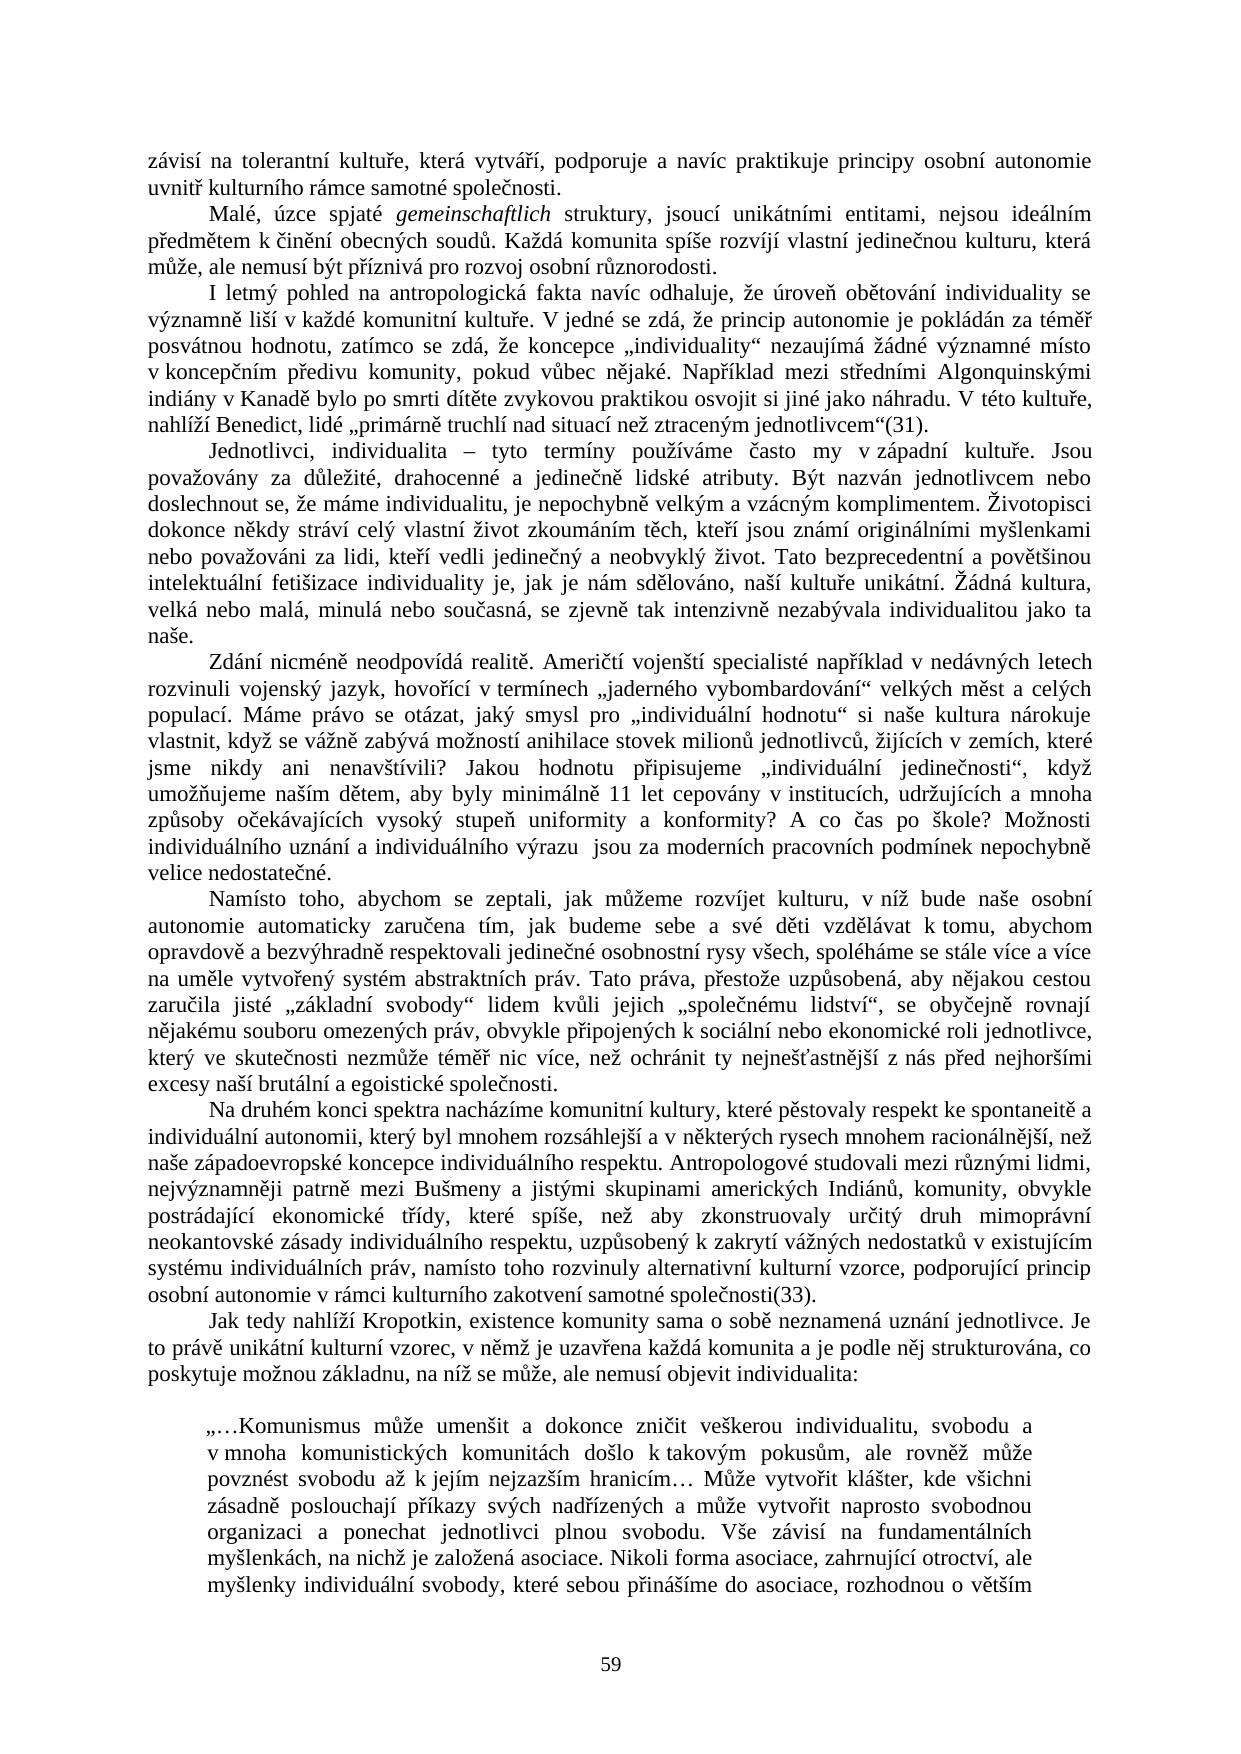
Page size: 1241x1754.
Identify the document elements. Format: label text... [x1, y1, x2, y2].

text Namísto toho, abychom se zeptali, jak můžeme rozvíjet kulturu, v níž bude naše osobní autonomie automaticky zaručena tím, jak budeme sebe a své děti vzdělávat k tomu, abychom opravdově a bezvýhradně respektovali jedinečné osobnostní rysy všech, spoléháme se stále více a více na uměle vytvořený systém abstraktních práv. Tato práva, přestože uzpůsobená, aby nějakou cestou zaručila jisté „základní svobody“ lidem kvůli jejich „společnému lidství“, se obyčejně rovnají nějakému souboru omezených práv, obvykle připojených k sociální nebo ekonomické roli jednotlivce, který ve skutečnosti nezmůže téměř nic více, než ochránit ty nejnešťastnější z nás před nejhoršími excesy naší brutální a egoistické společnosti. [148, 886, 1093, 1096]
text Na druhém konci spektra nacházíme komunitní kultury, které pěstovaly respekt ke spontaneitě a individuální autonomii, který byl mnohem rozsáhlejší a v některých rysech mnohem racionálnější, než naše západoevropské koncepce individuálního respektu. Antropologové studovali mezi různými lidmi, nejvýznamněji patrně mezi Bušmeny a jistými skupinami amerických Indiánů, komunity, obvykle postrádající ekonomické třídy, které spíše, než aby zkonstruovaly určitý druh mimoprávní neokantovské zásady individuálního respektu, uzpůsobený k zakrytí vážných nedostatků v existujícím systému individuálních práv, namísto toho rozvinuly alternativní kulturní vzorce, podporující princip osobní autonomie v rámci kulturního zakotvení samotné společnosti(33). [148, 1096, 1093, 1307]
text Zdání nicméně neodpovídá realitě. Američtí vojenští specialisté například v nedávných letech rozvinuli vojenský jazyk, hovořící v termínech „jaderného vybombardování“ velkých měst a celých populací. Máme právo se otázat, jaký smysl pro „individuální hodnotu“ si naše kultura nárokuje vlastnit, když se vážně zabývá možností anihilace stovek milionů jednotlivců, žijících v zemích, které jsme nikdy ani nenavštívili? Jakou hodnotu připisujeme „individuální jedinečnosti“, když umožňujeme naším dětem, aby byly minimálně 11 let cepovány v institucích, udržujících a mnoha způsoby očekávajících vysoký stupeň uniformity a konformity? A co čas po škole? Možnosti individuálního uznání a individuálního výrazu jsou za moderních pracovních podmínek nepochybně velice nedostatečné. [148, 648, 1093, 886]
text Jak tedy nahlíží Kropotkin, existence komunity sama o sobě neznamená uznání jednotlivce. Je to právě unikátní kulturní vzorec, v němž je uzavřena každá komunita a je podle něj strukturována, co poskytuje možnou základnu, na níž se může, ale nemusí objevit individualita: [148, 1307, 1093, 1386]
text závisí na tolerantní kultuře, která vytváří, podporuje a navíc praktikuje principy osobní autonomie uvnitř kulturního rámce samotné společnosti. [148, 148, 1093, 200]
text Jednotlivci, individualita – tyto termíny používáme často my v západní kultuře. Jsou považovány za důležité, drahocenné a jedinečně lidské atributy. Být nazván jednotlivcem nebo doslechnout se, že máme individualitu, je nepochybně velkým a vzácným komplimentem. Životopisci dokonce někdy stráví celý vlastní život zkoumáním těch, kteří jsou známí originálními myšlenkami nebo považováni za lidi, kteří vedli jedinečný a neobvyklý život. Tato bezprecedentní a povětšinou intelektuální fetišizace individuality je, jak je nám sdělováno, naší kultuře unikátní. Žádná kultura, velká nebo malá, minulá nebo současná, se zjevně tak intenzivně nezabývala individualitou jako ta naše. [148, 437, 1093, 648]
text Malé, úzce spjaté gemeinschaftlich struktury, jsoucí unikátními entitami, nejsou ideálním předmětem k činění obecných soudů. Každá komunita spíše rozvíjí vlastní jedinečnou kulturu, která může, ale nemusí být příznivá pro rozvoj osobní různorodosti. [148, 200, 1093, 279]
text „…Komunismus může umenšit a dokonce zničit veškerou individualitu, svobodu a v mnoha komunistických komunitách došlo k takovým pokusům, ale rovněž může povznést svobodu až k jejím nejzazším hranicím… Může vytvořit klášter, kde všichni zásadně poslouchají příkazy svých nadřízených a může vytvořit naprosto svobodnou organizaci a ponechat jednotlivci plnou svobodu. Vše závisí na fundamentálních myšlenkách, na nichž je založená asociace. Nikoli forma asociace, zahrnující otroctví, ale myšlenky individuální svobody, které sebou přinášíme do asociace, rozhodnou o větším [205, 1413, 1033, 1597]
text I letmý pohled na antropologická fakta navíc odhaluje, že úroveň obětování individuality se významně liší v každé komunitní kultuře. V jedné se zdá, že princip autonomie je pokládán za téměř posvátnou hodnotu, zatímco se zdá, že koncepce „individuality“ nezaujímá žádné významné místo v koncepčním předivu komunity, pokud vůbec nějaké. Například mezi středními Algonquinskými indiány v Kanadě bylo po smrti dítěte zvykovou praktikou osvojit si jiné jako náhradu. V této kultuře, nahlíží Benedict, lidé „primárně truchlí nad situací než ztraceným jednotlivcem“(31). [148, 279, 1093, 437]
